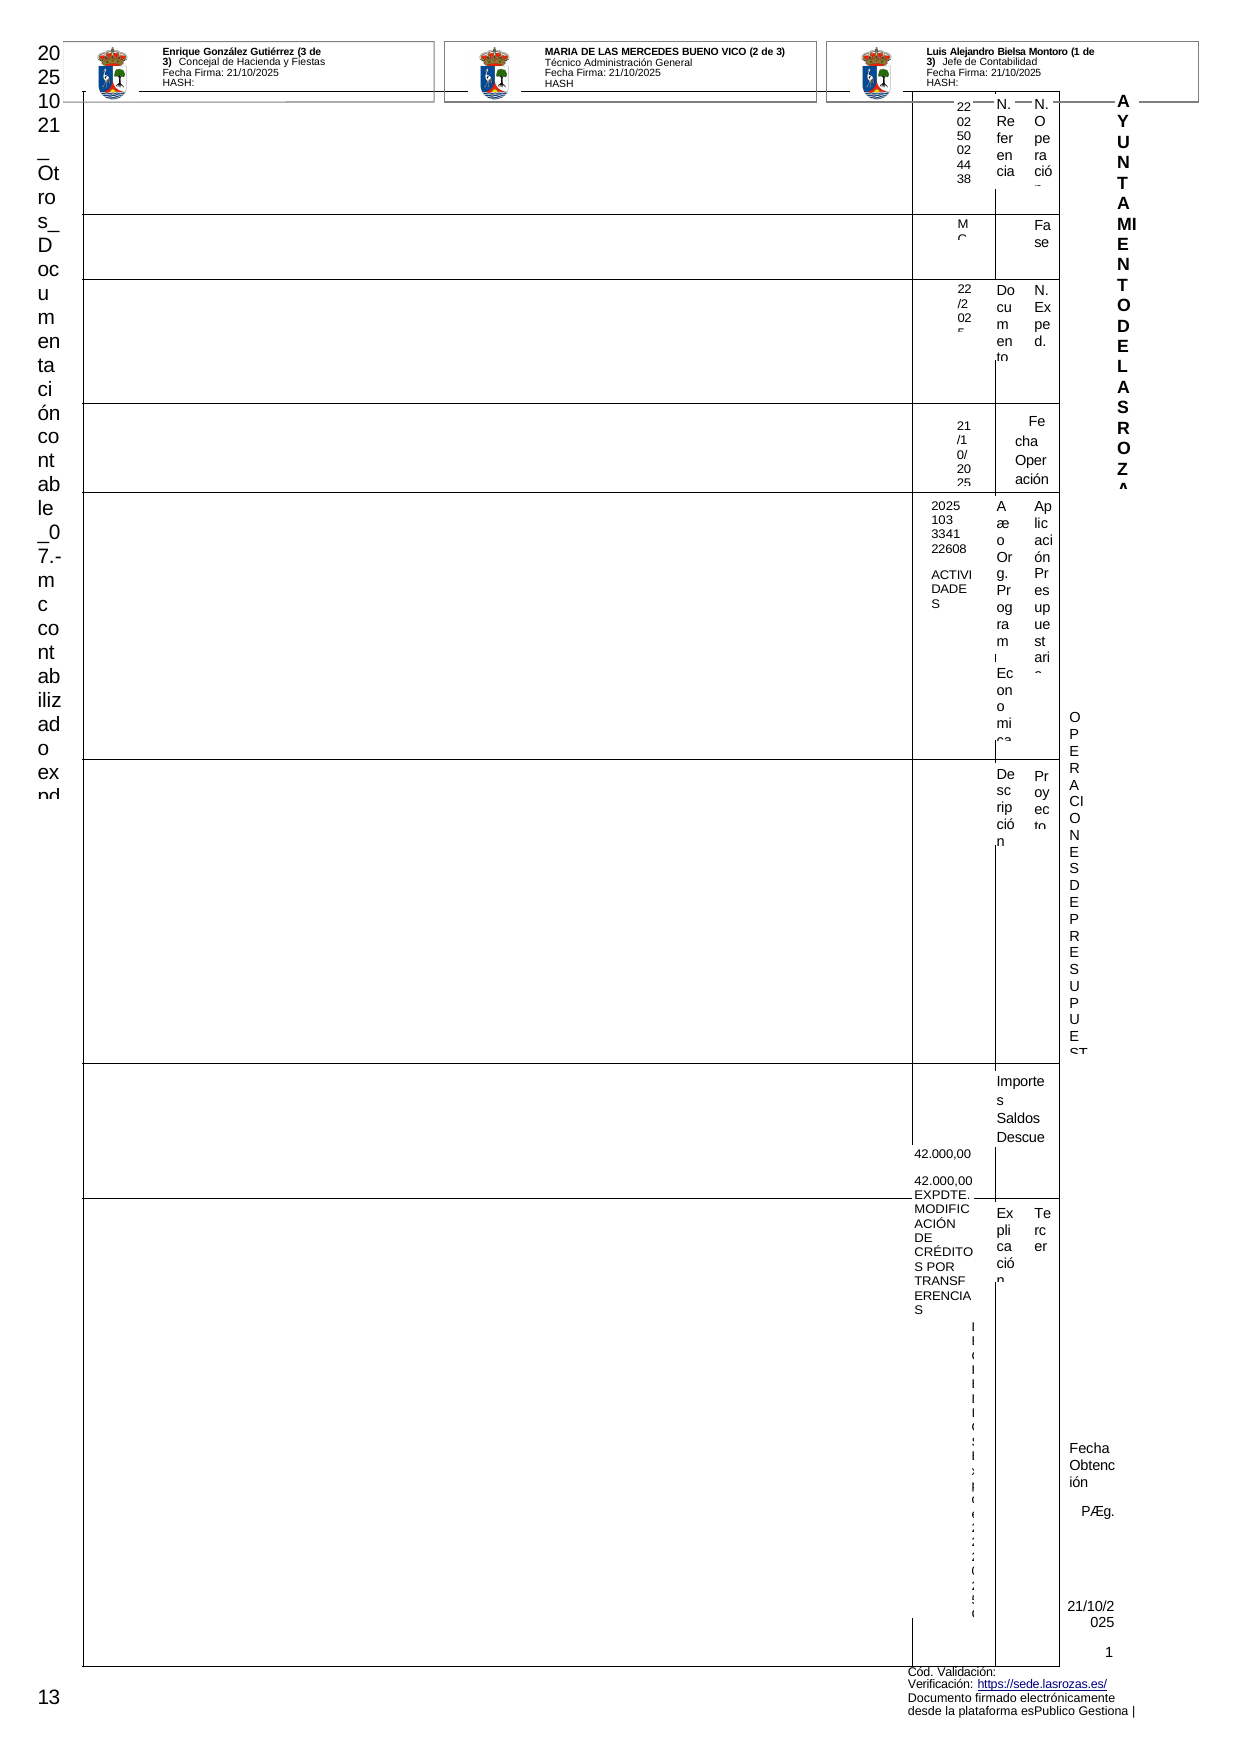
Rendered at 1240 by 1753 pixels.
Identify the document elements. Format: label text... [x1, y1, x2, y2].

text N. Exped. [1034, 282, 1053, 349]
text Documento firmado electrónicamente desde la plataforma esPublico Gestiona | [908, 1691, 1151, 1718]
text PÆg. [1067, 1503, 1115, 1519]
text Importes Saldos Descuento [996, 1073, 1051, 1147]
text Documento [996, 282, 1015, 360]
text Fecha Operación [1015, 413, 1051, 484]
text Explicación [996, 1204, 1015, 1282]
text OPERACIONES DE PRESUPUESTO DE GASTOS [1069, 709, 1088, 1053]
text HASH: [162, 78, 380, 89]
text MARIA DE LAS MERCEDES BUENO VICO (2 de 3) [544, 46, 790, 58]
text N. Referencia [996, 96, 1015, 180]
text Aæo Org. Program [996, 498, 1015, 649]
text HASH [544, 78, 790, 89]
text Fecha Firma: 21/10/2025 [926, 68, 1151, 78]
text [1067, 1438, 1117, 1556]
text Enrique González Gutiérrez (3 de 3) Concejal de Hacienda y Fiestas Fecha Firma: 21/10/2025 [162, 48, 331, 78]
text 22/2025 [957, 282, 974, 331]
text Cód. Validación: [908, 1595, 1151, 1679]
text Aplicación Presupuestaria [1034, 498, 1053, 672]
text Técnico Administración General Fecha Firma: 21/10/2025 [544, 58, 693, 78]
text AYUNTAMIENTO DE LAS ROZAS DE MADRID [1117, 91, 1139, 489]
text [912, 1145, 974, 1618]
text ACTIVIDADES [931, 568, 974, 611]
text Tercero [1034, 1204, 1053, 1258]
text Descripción [996, 765, 1015, 845]
text Fecha Obtención [1069, 1440, 1117, 1490]
text 21/10/2025 [957, 418, 973, 486]
text 220250024438 [957, 100, 973, 186]
text 20251021_Otros_Documentación contable_07.- mc contabilizado expdte 22-2025 [37, 41, 63, 799]
text Economica [996, 664, 1015, 740]
text MC [957, 217, 974, 239]
text 21/10/2025 [1066, 1597, 1114, 1631]
text Fase [1034, 217, 1053, 250]
text Verificación: https://sede.lasrozas.es/ [908, 1679, 1151, 1691]
text Proyecto [1034, 767, 1053, 828]
text 13 [37, 1685, 63, 1709]
text 42.000,00 EXPDTE. MODIFICACIÓN DE CRÉDITOS POR TRANSFERENCIAS [914, 1173, 974, 1317]
text HASH: [926, 78, 1151, 489]
text 2025 103 3341 22608 [931, 498, 974, 556]
text Luis Alejandro Bielsa Montoro (1 de 3) Jefe de Contabilidad [926, 48, 1104, 68]
text 42.000,00 [914, 1147, 974, 1161]
text N. Operación [1034, 96, 1053, 186]
text 1 [1066, 1643, 1114, 1660]
